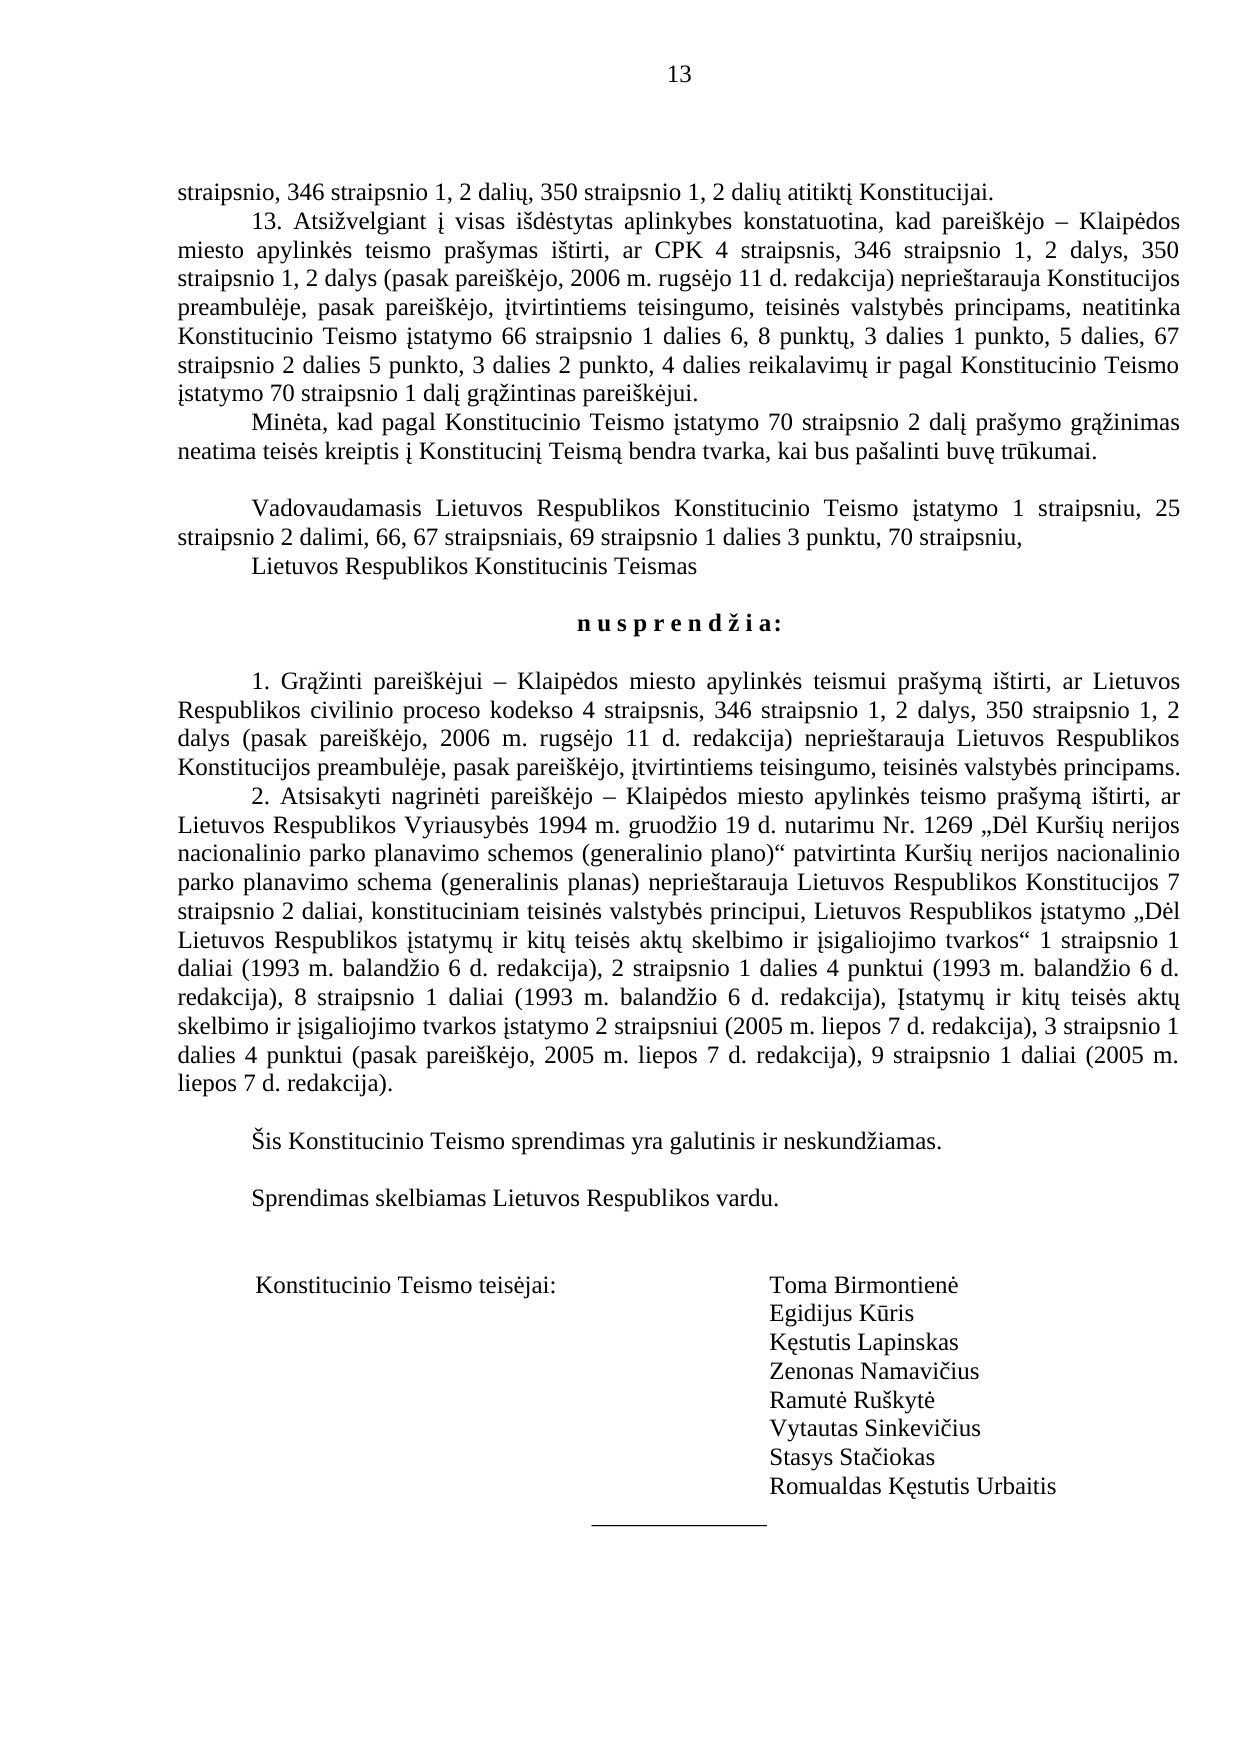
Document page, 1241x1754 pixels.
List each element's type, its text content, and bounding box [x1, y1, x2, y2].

table_cell [177, 1385, 181, 1413]
table_cell [177, 1356, 181, 1385]
table_cell [632, 1414, 636, 1442]
text 13. Atsižvelgiant į visas išdėstytas aplinkybes konstatuotina, kad pareiškėjo – Klaipėdos miesto apylinkės teismo prašymas ištirti, ar CPK 4 straipsnis, 346 straipsnio 1, 2 dalys, 350 straipsnio 1, 2 dalys (pasak pareiškėjo, 2006 m. rugsėjo 11 d. redakcija) neprieštarauja Konstitucijos preambulėje, pasak pareiškėjo, įtvirtintiems teisingumo, teisinės valstybės principams, neatitinka Konstitucinio Teismo įstatymo 66 straipsnio 1 dalies 6, 8 punktų, 3 dalies 1 punkto, 5 dalies, 67 straipsnio 2 dalies 5 punkto, 3 dalies 2 punkto, 4 dalies reikalavimų ir pagal Konstitucinio Teismo įstatymo 70 straipsnio 1 dalį grąžintinas pareiškėjui. [177, 206, 1181, 407]
table_cell [632, 1471, 636, 1500]
text Vadovaudamasis Lietuvos Respublikos Konstitucinio Teismo įstatymo 1 straipsniu, 25 straipsnio 2 dalimi, 66, 67 straipsniais, 69 straipsnio 1 dalies 3 punktu, 70 straipsniu, [177, 493, 1181, 551]
text nusprendžia: [177, 608, 1181, 637]
table_cell [177, 1414, 181, 1442]
table_cell [177, 1327, 181, 1356]
text ______________ [177, 1500, 1181, 1528]
table_cell [632, 1327, 636, 1356]
table_cell [177, 1442, 181, 1471]
table_cell [632, 1442, 636, 1471]
text straipsnio, 346 straipsnio 1, 2 dalių, 350 straipsnio 1, 2 dalių atitiktį Konstitucijai. [177, 177, 1181, 206]
table_cell [177, 1471, 181, 1500]
text 1. Grąžinti pareiškėjui – Klaipėdos miesto apylinkės teismui prašymą ištirti, ar Lietuvos Respublikos civilinio proceso kodekso 4 straipsnis, 346 straipsnio 1, 2 dalys, 350 straipsnio 1, 2 dalys (pasak pareiškėjo, 2006 m. rugsėjo 11 d. redakcija) neprieštarauja Lietuvos Respublikos Konstitucijos preambulėje, pasak pareiškėjo, įtvirtintiems teisingumo, teisinės valstybės principams. [177, 666, 1181, 781]
text Minėta, kad pagal Konstitucinio Teismo įstatymo 70 straipsnio 2 dalį prašymo grąžinimas neatima teisės kreiptis į Konstitucinį Teismą bendra tvarka, kai bus pašalinti buvę trūkumai. [177, 407, 1181, 465]
text Sprendimas skelbiamas Lietuvos Respublikos vardu. [177, 1183, 1181, 1212]
table_cell [632, 1299, 636, 1327]
text 2. Atsisakyti nagrinėti pareiškėjo – Klaipėdos miesto apylinkės teismo prašymą ištirti, ar Lietuvos Respublikos Vyriausybės 1994 m. gruodžio 19 d. nutarimu Nr. 1269 „Dėl Kuršių nerijos nacionalinio parko planavimo schemos (generalinio plano)“ patvirtinta Kuršių nerijos nacionalinio parko planavimo schema (generalinis planas) neprieštarauja Lietuvos Respublikos Konstitucijos 7 straipsnio 2 daliai, konstituciniam teisinės valstybės principui, Lietuvos Respublikos įstatymo „Dėl Lietuvos Respublikos įstatymų ir kitų teisės aktų skelbimo ir įsigaliojimo tvarkos“ 1 straipsnio 1 daliai (1993 m. balandžio 6 d. redakcija), 2 straipsnio 1 dalies 4 punktui (1993 m. balandžio 6 d. redakcija), 8 straipsnio 1 daliai (1993 m. balandžio 6 d. redakcija), Įstatymų ir kitų teisės aktų skelbimo ir įsigaliojimo tvarkos įstatymo 2 straipsniui (2005 m. liepos 7 d. redakcija), 3 straipsnio 1 dalies 4 punktui (pasak pareiškėjo, 2005 m. liepos 7 d. redakcija), 9 straipsnio 1 daliai (2005 m. liepos 7 d. redakcija). [177, 781, 1181, 1097]
text Lietuvos Respublikos Konstitucinis Teismas [177, 551, 1181, 580]
table_cell [177, 1299, 181, 1327]
text Šis Konstitucinio Teismo sprendimas yra galutinis ir neskundžiamas. [177, 1126, 1181, 1155]
table_cell [632, 1356, 636, 1385]
table_cell [632, 1385, 636, 1413]
